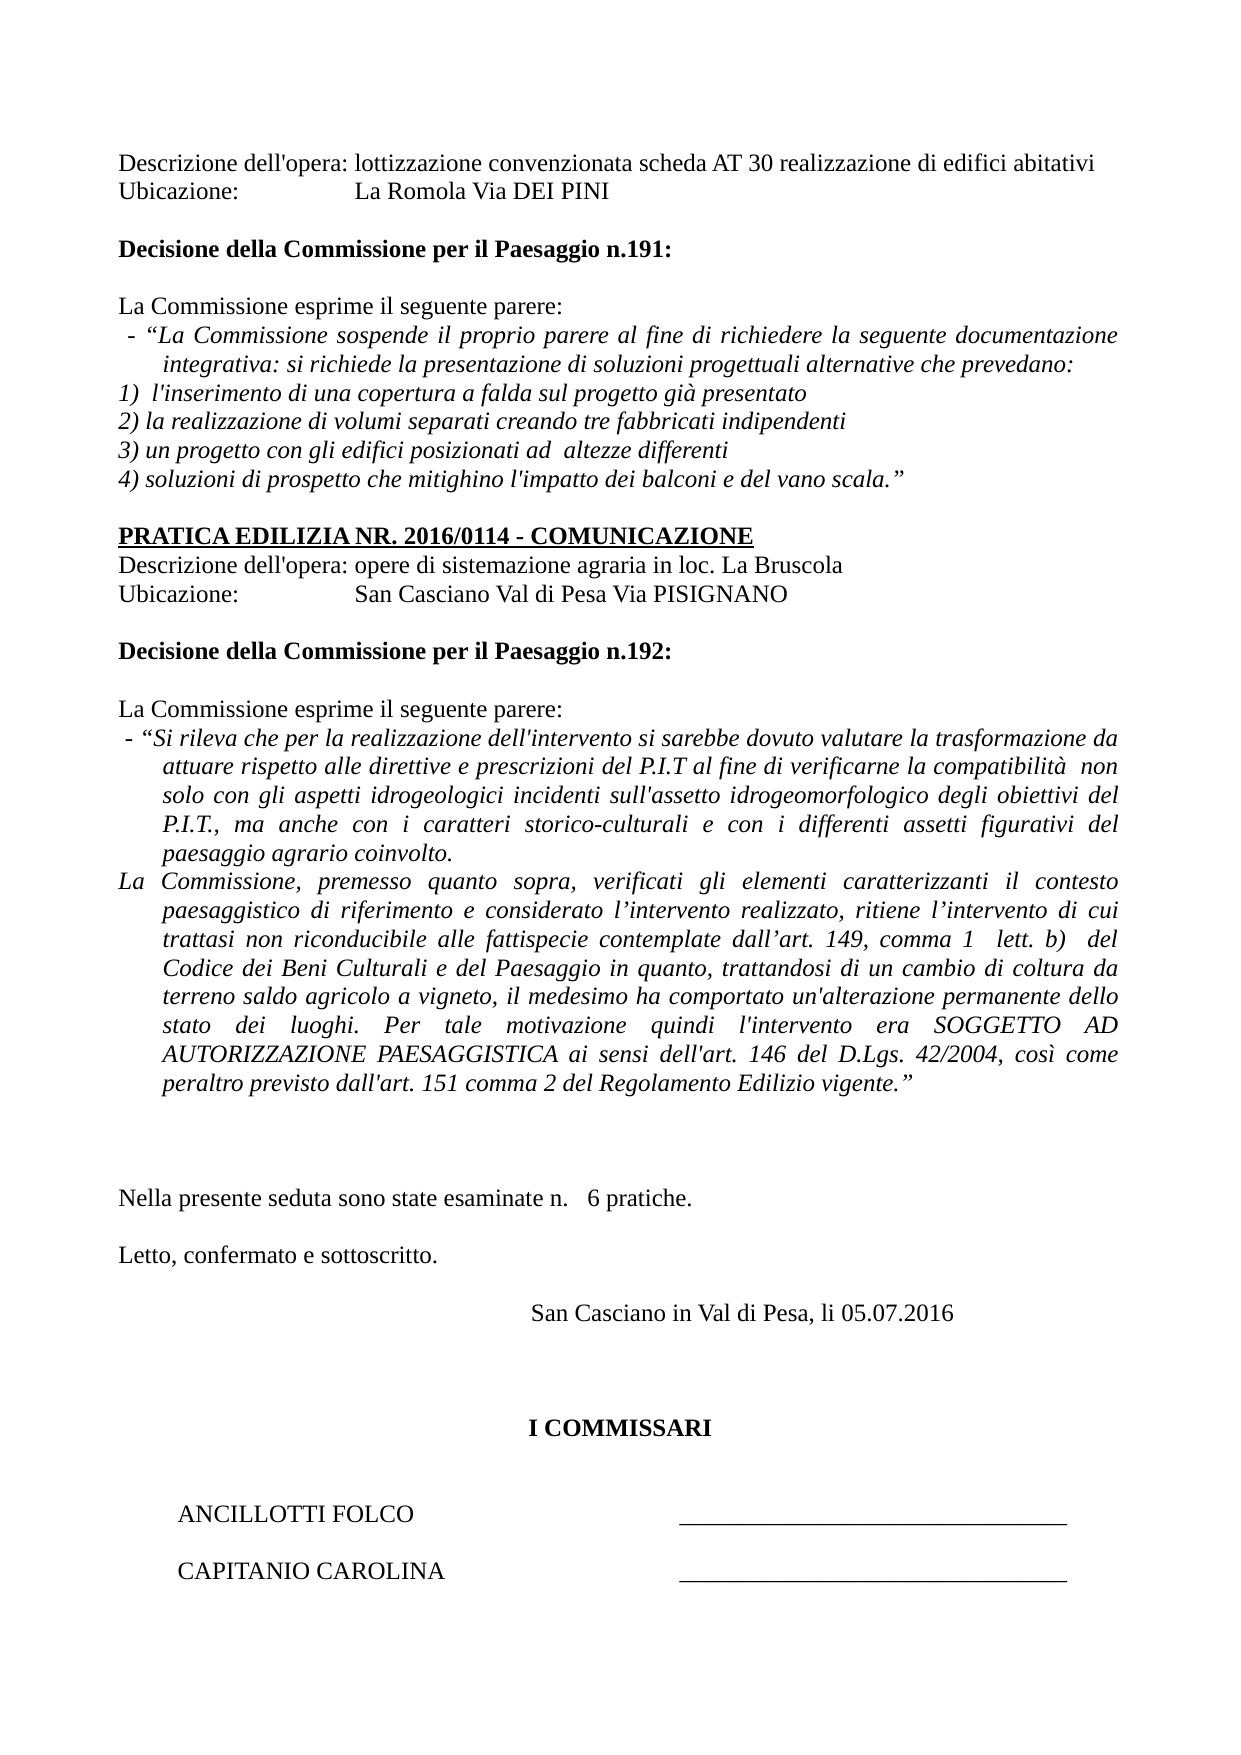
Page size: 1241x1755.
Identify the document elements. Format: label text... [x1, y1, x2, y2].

text ANCILLOTTI FOLCO _______________________________ [177, 1499, 1122, 1528]
text I COMMISSARI [118, 1413, 1122, 1441]
text 2) la realizzazione di volumi separati creando tre fabbricati indipendenti [118, 406, 1122, 435]
text Descrizione dell'opera: lottizzazione convenzionata scheda AT 30 realizzazione di edifici abitativi [118, 148, 1122, 176]
text San Casciano in Val di Pesa, li 05.07.2016 [118, 1298, 1122, 1326]
text Ubicazione: La Romola Via DEI PINI [118, 176, 1122, 205]
text 1) l'inserimento di una copertura a falda sul progetto già presentato [118, 378, 1122, 406]
text 3) un progetto con gli edifici posizionati ad altezze differenti [118, 435, 1122, 464]
text La Commissione esprime il seguente parere: [118, 291, 1122, 320]
text Descrizione dell'opera: opere di sistemazione agraria in loc. La Bruscola [118, 550, 1122, 579]
text Nella presente seduta sono state esaminate n. 6 pratiche. [118, 1183, 1122, 1211]
text Decisione della Commissione per il Paesaggio n.191: [118, 234, 1122, 263]
text - “La Commissione sospende il proprio parere al fine di richiedere la seguente documentazione integrativa: si richiede la presentazione di soluzioni progettuali alternative che prevedano: [118, 320, 1122, 378]
text CAPITANIO CAROLINA _______________________________ [177, 1556, 1122, 1585]
text Letto, confermato e sottoscritto. [118, 1240, 1122, 1269]
text Decisione della Commissione per il Paesaggio n.192: [118, 636, 1122, 665]
text PRATICA EDILIZIA NR. 2016/0114 - COMUNICAZIONE [118, 521, 1122, 550]
text La Commissione esprime il seguente parere: [118, 694, 1122, 723]
text 4) soluzioni di prospetto che mitighino l'impatto dei balconi e del vano scala.” [118, 464, 1122, 493]
text Ubicazione: San Casciano Val di Pesa Via PISIGNANO [118, 579, 1122, 608]
text - “Si rileva che per la realizzazione dell'intervento si sarebbe dovuto valutare la trasformazione da attuare rispetto alle direttive e prescrizioni del P.I.T al fine di verificarne la compatibilità non solo con gli aspetti idrogeologici incidenti sull'assetto idrogeomorfologico degli obiettivi del P.I.T., ma anche con i caratteri storico-culturali e con i differenti assetti figurativi del paesaggio agrario coinvolto. [118, 723, 1122, 866]
text La Commissione, premesso quanto sopra, verificati gli elementi caratterizzanti il contesto paesaggistico di riferimento e considerato l’intervento realizzato, ritiene l’intervento di cui trattasi non riconducibile alle fattispecie contemplate dall’art. 149, comma 1 lett. b) del Codice dei Beni Culturali e del Paesaggio in quanto, trattandosi di un cambio di coltura da terreno saldo agricolo a vigneto, il medesimo ha comportato un'alterazione permanente dello stato dei luoghi. Per tale motivazione quindi l'intervento era SOGGETTO AD AUTORIZZAZIONE PAESAGGISTICA ai sensi dell'art. 146 del D.Lgs. 42/2004, così come peraltro previsto dall'art. 151 comma 2 del Regolamento Edilizio vigente.” [118, 866, 1122, 1096]
